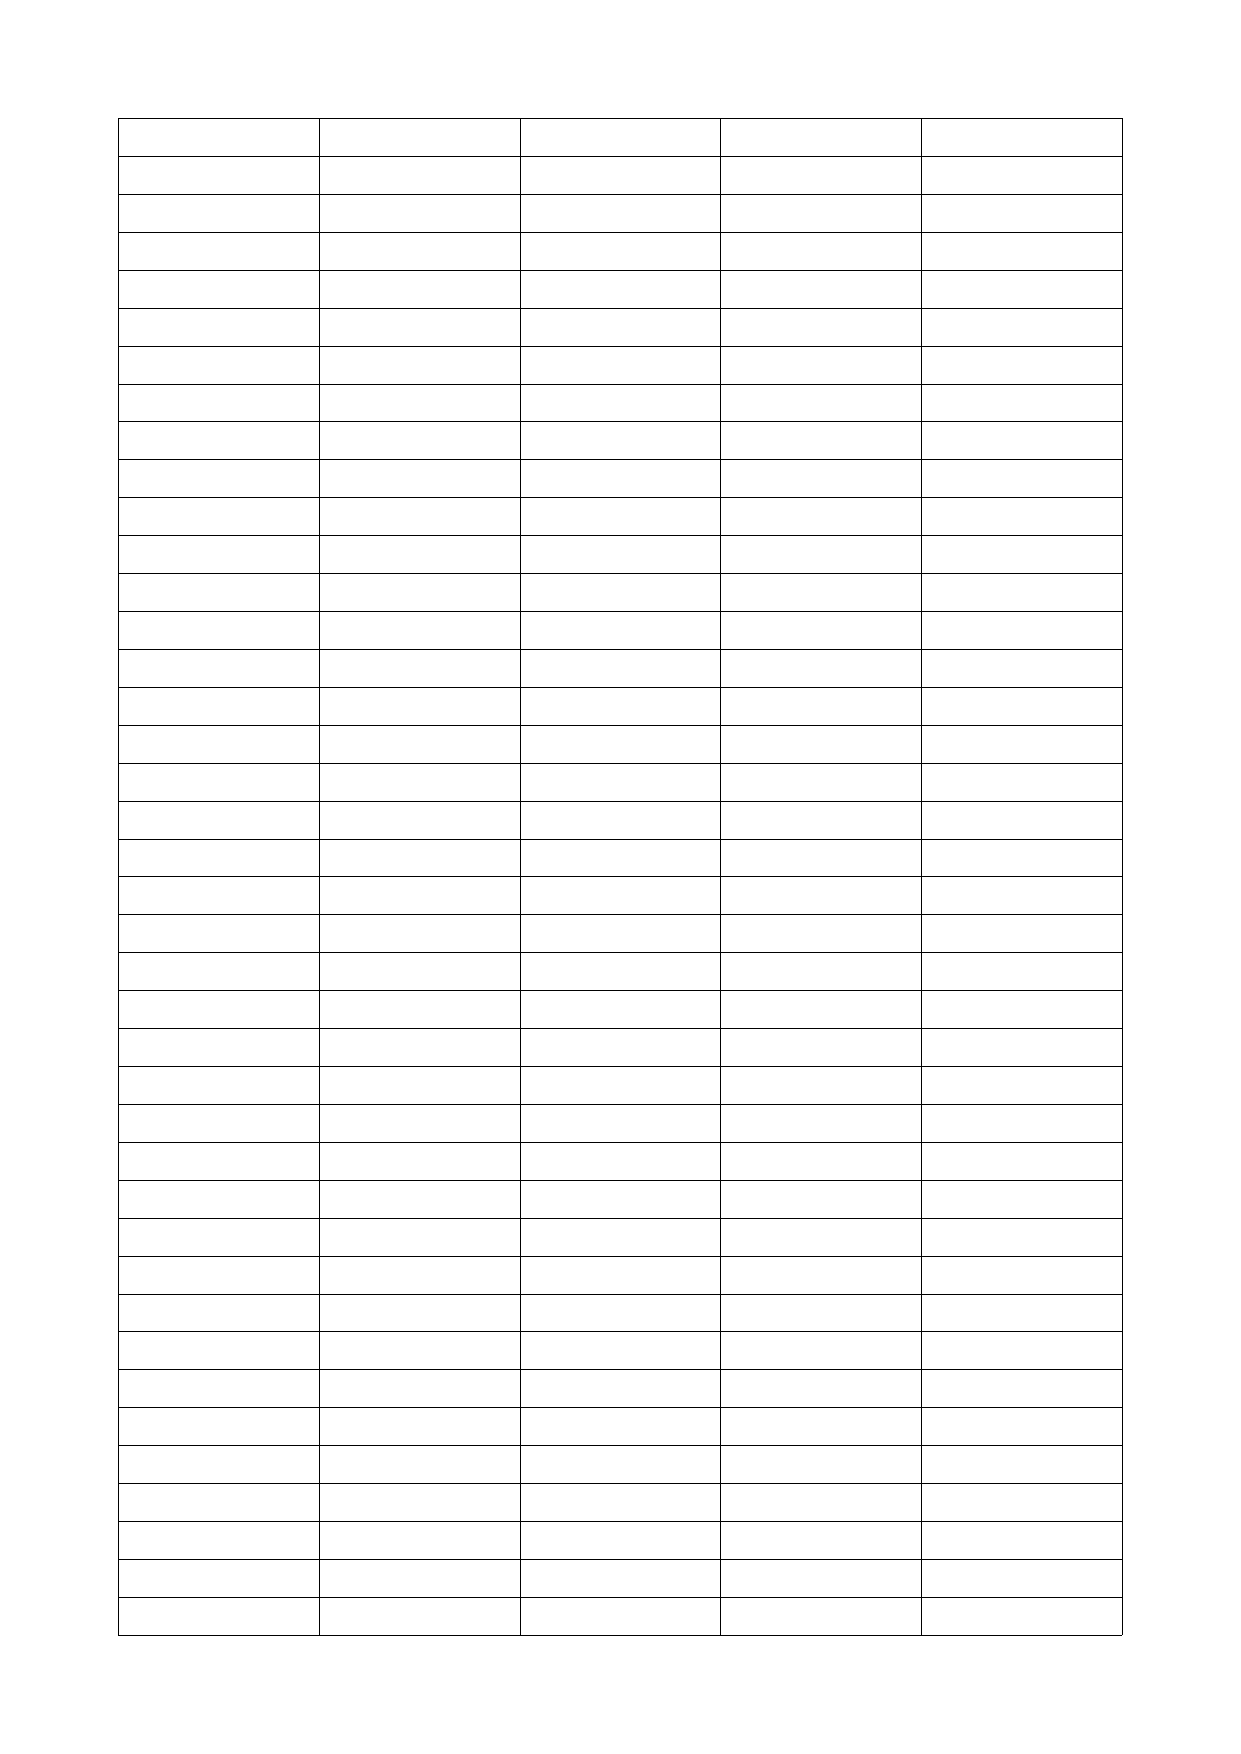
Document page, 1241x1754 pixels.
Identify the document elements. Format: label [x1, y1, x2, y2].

table_cell [320, 1143, 520, 1180]
table_cell [721, 650, 921, 687]
table_cell [119, 1257, 319, 1293]
table_cell [320, 688, 520, 725]
table_cell [922, 802, 1122, 838]
table_cell [721, 764, 921, 801]
table_cell [521, 1484, 720, 1521]
table_cell [521, 877, 720, 914]
table_cell [521, 119, 720, 156]
table_cell [721, 1143, 921, 1180]
table_cell [320, 422, 520, 459]
table_cell [119, 1181, 319, 1218]
table_cell [119, 1295, 319, 1331]
table_cell [721, 1408, 921, 1445]
table_cell [119, 877, 319, 914]
table_cell [721, 1484, 921, 1521]
table_cell [320, 1105, 520, 1142]
table_cell [922, 1370, 1122, 1407]
table_cell [521, 840, 720, 876]
table_cell [119, 1408, 319, 1445]
table_cell [320, 385, 520, 421]
table_cell [721, 1446, 921, 1483]
table_cell [922, 1332, 1122, 1369]
table_cell [922, 460, 1122, 497]
table_cell [922, 233, 1122, 270]
table_cell [119, 650, 319, 687]
table_cell [320, 271, 520, 308]
table_cell [521, 688, 720, 725]
table_cell [521, 1598, 720, 1635]
table_cell [922, 1219, 1122, 1256]
table_cell [521, 764, 720, 801]
table_cell [119, 460, 319, 497]
table_cell [320, 195, 520, 232]
table_cell [320, 915, 520, 952]
table_cell [521, 1370, 720, 1407]
table_cell [119, 1522, 319, 1559]
table_cell [320, 498, 520, 535]
table_cell [521, 991, 720, 1028]
table_cell [721, 422, 921, 459]
table_cell [119, 1446, 319, 1483]
table_cell [320, 650, 520, 687]
table_cell [521, 309, 720, 346]
table_cell [119, 953, 319, 990]
table_cell [119, 726, 319, 763]
table_cell [119, 612, 319, 649]
table_cell [119, 1105, 319, 1142]
table_cell [922, 877, 1122, 914]
table_cell [922, 309, 1122, 346]
table_cell [922, 1484, 1122, 1521]
table_cell [521, 347, 720, 383]
table_cell [922, 1257, 1122, 1293]
table_cell [119, 347, 319, 383]
table_cell [922, 764, 1122, 801]
table_cell [119, 802, 319, 838]
table_cell [320, 536, 520, 573]
table_cell [521, 1105, 720, 1142]
table_cell [521, 726, 720, 763]
table_cell [320, 309, 520, 346]
table_cell [119, 422, 319, 459]
table_cell [521, 1029, 720, 1066]
table_cell [119, 536, 319, 573]
table_cell [721, 347, 921, 383]
table_cell [721, 840, 921, 876]
table_cell [119, 840, 319, 876]
table_cell [721, 1067, 921, 1104]
table_cell [922, 195, 1122, 232]
table_cell [119, 271, 319, 308]
table_cell [922, 385, 1122, 421]
table_cell [119, 385, 319, 421]
table_cell [521, 1332, 720, 1369]
table_cell [119, 1484, 319, 1521]
table_cell [521, 271, 720, 308]
table_cell [320, 347, 520, 383]
table_cell [521, 233, 720, 270]
table_cell [721, 1105, 921, 1142]
table_cell [119, 1067, 319, 1104]
table_cell [721, 1181, 921, 1218]
table_cell [521, 1219, 720, 1256]
table_cell [320, 612, 520, 649]
table_cell [320, 157, 520, 194]
table_cell [521, 1408, 720, 1445]
table_cell [922, 1598, 1122, 1635]
table_cell [721, 195, 921, 232]
table_cell [721, 119, 921, 156]
table_cell [922, 1446, 1122, 1483]
table_cell [320, 1332, 520, 1369]
table_cell [922, 915, 1122, 952]
table_cell [320, 1219, 520, 1256]
table_cell [721, 1257, 921, 1293]
table_cell [320, 119, 520, 156]
table_cell [119, 1332, 319, 1369]
table_cell [521, 1257, 720, 1293]
table_cell [521, 498, 720, 535]
table_cell [922, 612, 1122, 649]
table_cell [521, 1143, 720, 1180]
table_cell [521, 1446, 720, 1483]
table_cell [721, 1598, 921, 1635]
table_cell [721, 233, 921, 270]
table_cell [320, 1598, 520, 1635]
table_cell [521, 536, 720, 573]
table_cell [521, 1067, 720, 1104]
table_cell [922, 1067, 1122, 1104]
table_cell [721, 1219, 921, 1256]
table_cell [320, 1370, 520, 1407]
table_cell [320, 574, 520, 611]
table_cell [721, 612, 921, 649]
table_cell [320, 764, 520, 801]
table_cell [320, 460, 520, 497]
table_cell [320, 1484, 520, 1521]
table_cell [721, 953, 921, 990]
table_cell [119, 157, 319, 194]
table_cell [922, 1029, 1122, 1066]
table_cell [721, 802, 921, 838]
table_cell [922, 347, 1122, 383]
table_cell [922, 1181, 1122, 1218]
table_cell [721, 877, 921, 914]
table_cell [119, 498, 319, 535]
table_cell [320, 1295, 520, 1331]
table_cell [521, 195, 720, 232]
table_cell [320, 991, 520, 1028]
table_cell [521, 1181, 720, 1218]
table_cell [922, 650, 1122, 687]
table_cell [721, 574, 921, 611]
table_cell [119, 764, 319, 801]
table_cell [922, 271, 1122, 308]
table_cell [320, 1522, 520, 1559]
table_cell [721, 385, 921, 421]
table_cell [922, 953, 1122, 990]
table_cell [320, 877, 520, 914]
table_cell [119, 1598, 319, 1635]
table_cell [922, 726, 1122, 763]
table_cell [922, 1295, 1122, 1331]
table_cell [320, 1029, 520, 1066]
table_cell [922, 536, 1122, 573]
table_cell [922, 840, 1122, 876]
table_cell [721, 498, 921, 535]
table_cell [721, 157, 921, 194]
table_cell [721, 1295, 921, 1331]
table_cell [922, 1522, 1122, 1559]
table_cell [320, 1560, 520, 1597]
table_cell [119, 991, 319, 1028]
table_cell [922, 498, 1122, 535]
table_cell [922, 1560, 1122, 1597]
table_cell [320, 953, 520, 990]
table_cell [521, 460, 720, 497]
table_cell [721, 309, 921, 346]
table_cell [922, 1105, 1122, 1142]
table_cell [721, 991, 921, 1028]
table_cell [521, 157, 720, 194]
table_cell [320, 1181, 520, 1218]
table_cell [521, 1295, 720, 1331]
table_cell [922, 1408, 1122, 1445]
table_cell [521, 612, 720, 649]
table_cell [119, 119, 319, 156]
table_cell [320, 726, 520, 763]
table_cell [521, 1522, 720, 1559]
table_cell [119, 1560, 319, 1597]
table_cell [521, 802, 720, 838]
table_cell [721, 1029, 921, 1066]
table_cell [721, 1522, 921, 1559]
table_cell [721, 1560, 921, 1597]
table_cell [320, 1408, 520, 1445]
table_cell [320, 233, 520, 270]
table_cell [320, 840, 520, 876]
table_cell [721, 915, 921, 952]
table_cell [521, 385, 720, 421]
table_cell [119, 1143, 319, 1180]
table_cell [721, 1370, 921, 1407]
table_cell [922, 422, 1122, 459]
table_cell [320, 1446, 520, 1483]
table_cell [119, 195, 319, 232]
table_cell [119, 915, 319, 952]
table_cell [521, 574, 720, 611]
table_cell [922, 1143, 1122, 1180]
table_cell [721, 536, 921, 573]
table_cell [119, 309, 319, 346]
table_cell [721, 1332, 921, 1369]
table_cell [721, 688, 921, 725]
table_cell [721, 271, 921, 308]
table_cell [119, 574, 319, 611]
table_cell [119, 688, 319, 725]
table_cell [119, 1370, 319, 1407]
table_cell [922, 991, 1122, 1028]
table_cell [922, 574, 1122, 611]
table_cell [521, 650, 720, 687]
table_cell [521, 422, 720, 459]
table_cell [320, 802, 520, 838]
table_cell [521, 953, 720, 990]
table_cell [922, 688, 1122, 725]
table_cell [320, 1067, 520, 1104]
table_cell [119, 1029, 319, 1066]
table_cell [721, 726, 921, 763]
table_cell [119, 1219, 319, 1256]
table_cell [922, 157, 1122, 194]
table_cell [521, 915, 720, 952]
table_cell [922, 119, 1122, 156]
table_cell [521, 1560, 720, 1597]
table_cell [320, 1257, 520, 1293]
table_cell [119, 233, 319, 270]
table_cell [721, 460, 921, 497]
